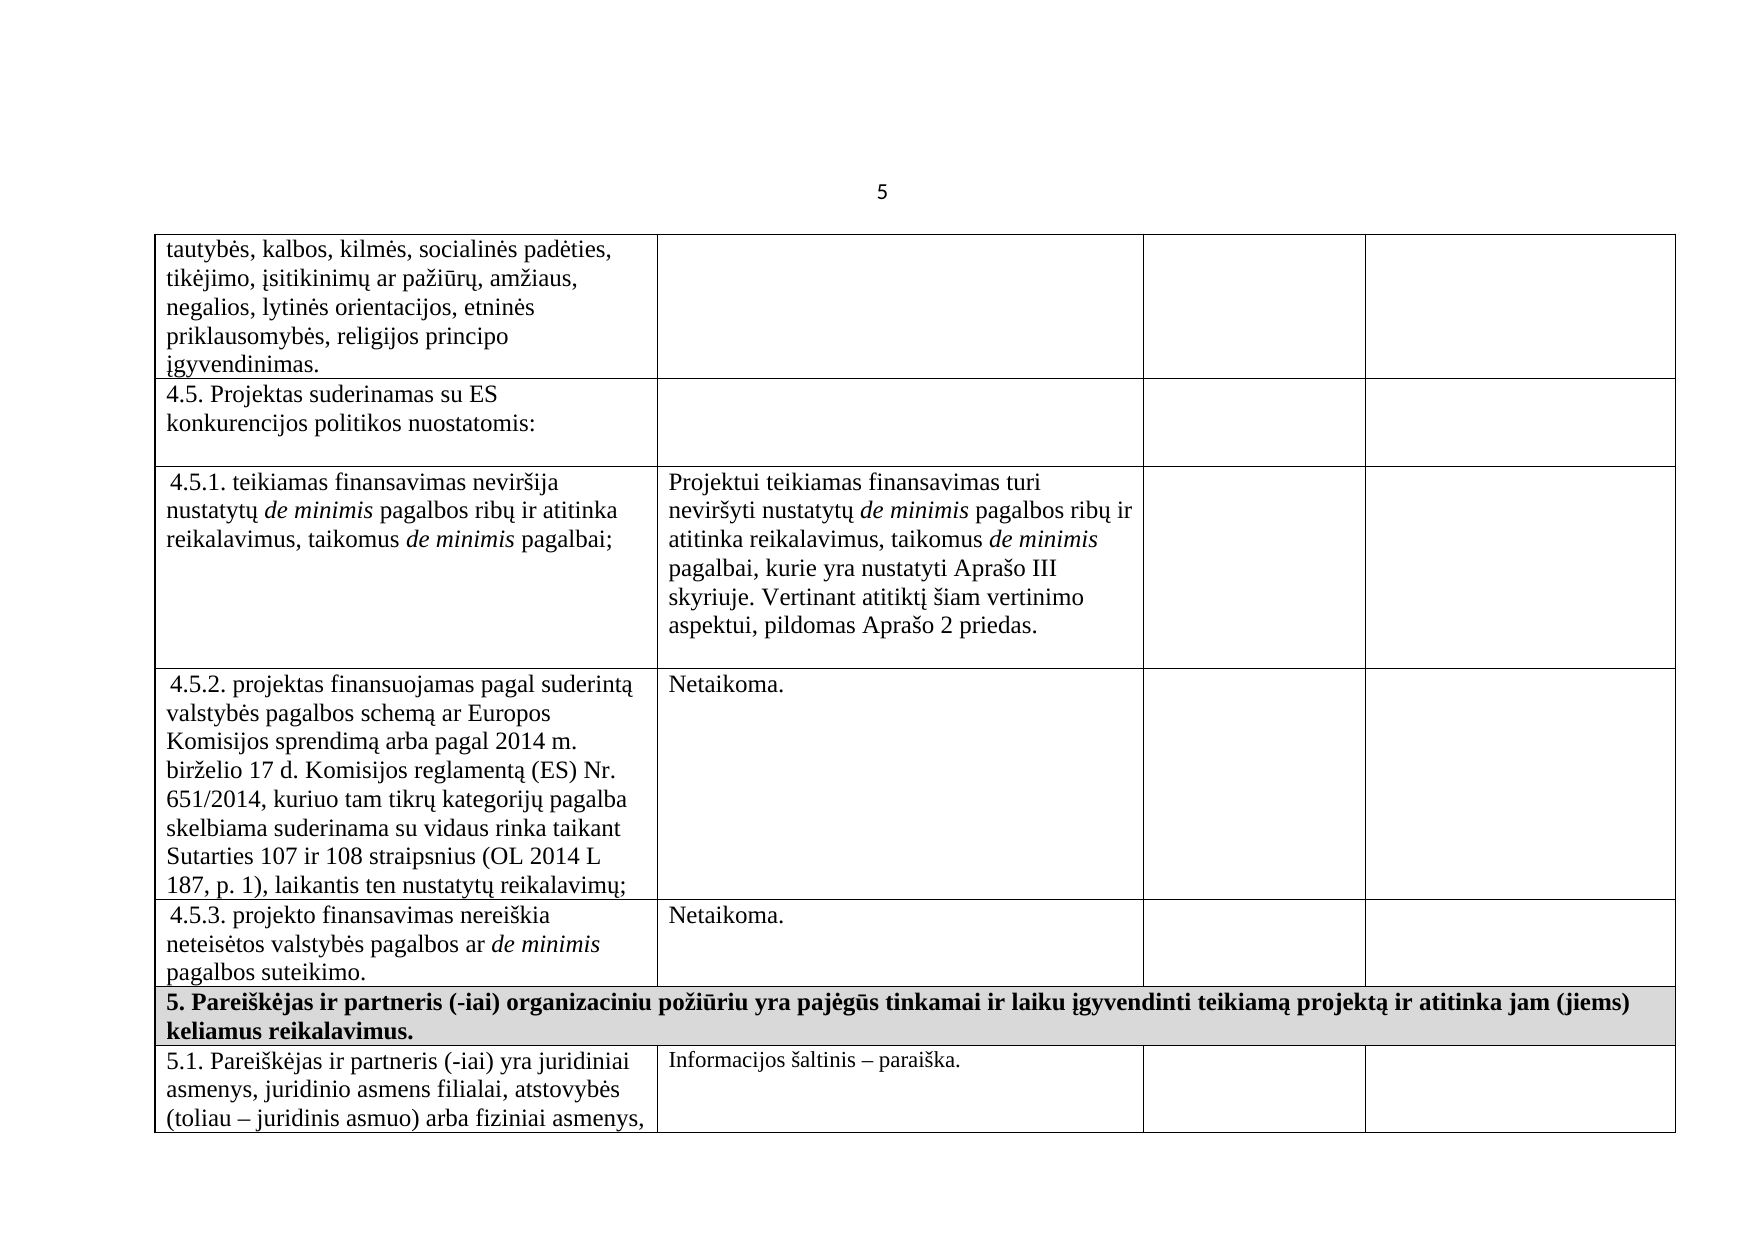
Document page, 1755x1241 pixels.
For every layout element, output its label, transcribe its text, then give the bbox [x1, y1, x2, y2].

table_cell Projektui teikiamas finansavimas turi neviršyti nustatytų de minimis pagalbos ribų ir atitinka reikalavimus, taikomus de minimis pagalbai, kurie yra nustatyti Aprašo III skyriuje. Vertinant atitiktį šiam vertinimo aspektui, pildomas Aprašo 2 priedas. [658, 467, 1143, 668]
table_cell [1144, 379, 1365, 466]
table_cell [1366, 467, 1675, 668]
table_cell [1366, 1046, 1675, 1132]
table_cell [1366, 900, 1675, 986]
table_cell Netaikoma. [658, 669, 1143, 899]
table_cell [1144, 235, 1365, 378]
table_cell Informacijos šaltinis – paraiška. [658, 1046, 1143, 1132]
table_cell tautybės, kalbos, kilmės, socialinės padėties, tikėjimo, įsitikinimų ar pažiūrų, amžiaus, negalios, lytinės orientacijos, etninės priklausomybės, religijos principo įgyvendinimas. [156, 235, 657, 378]
table_cell 5. Pareiškėjas ir partneris (-iai) organizaciniu požiūriu yra pajėgūs tinkamai ir laiku įgyvendinti teikiamą projektą ir atitinka jam (jiems) keliamus reikalavimus. [156, 987, 1675, 1045]
table_cell 4.5.3. projekto finansavimas nereiškia neteisėtos valstybės pagalbos ar de minimis pagalbos suteikimo. [156, 900, 657, 986]
table_cell [1366, 235, 1675, 378]
table_cell 5.1. Pareiškėjas ir partneris (-iai) yra juridiniai asmenys, juridinio asmens filialai, atstovybės (toliau – juridinis asmuo) arba fiziniai asmenys, [156, 1046, 657, 1132]
table_cell [658, 235, 1143, 378]
table_cell [1144, 669, 1365, 899]
table_cell [1144, 900, 1365, 986]
table_cell [658, 379, 1143, 466]
table_cell 4.5.2. projektas finansuojamas pagal suderintą valstybės pagalbos schemą ar Europos Komisijos sprendimą arba pagal 2014 m. birželio 17 d. Komisijos reglamentą (ES) Nr. 651/2014, kuriuo tam tikrų kategorijų pagalba skelbiama suderinama su vidaus rinka taikant Sutarties 107 ir 108 straipsnius (OL 2014 L 187, p. 1), laikantis ten nustatytų reikalavimų; [156, 669, 657, 899]
table_cell [1144, 467, 1365, 668]
table_cell [1144, 1046, 1365, 1132]
table_cell 4.5. Projektas suderinamas su ES konkurencijos politikos nuostatomis: [156, 379, 657, 466]
table_cell 4.5.1. teikiamas finansavimas neviršija nustatytų de minimis pagalbos ribų ir atitinka reikalavimus, taikomus de minimis pagalbai; [156, 467, 657, 668]
table_cell [1366, 669, 1675, 899]
table_cell [1366, 379, 1675, 466]
table_cell Netaikoma. [658, 900, 1143, 986]
